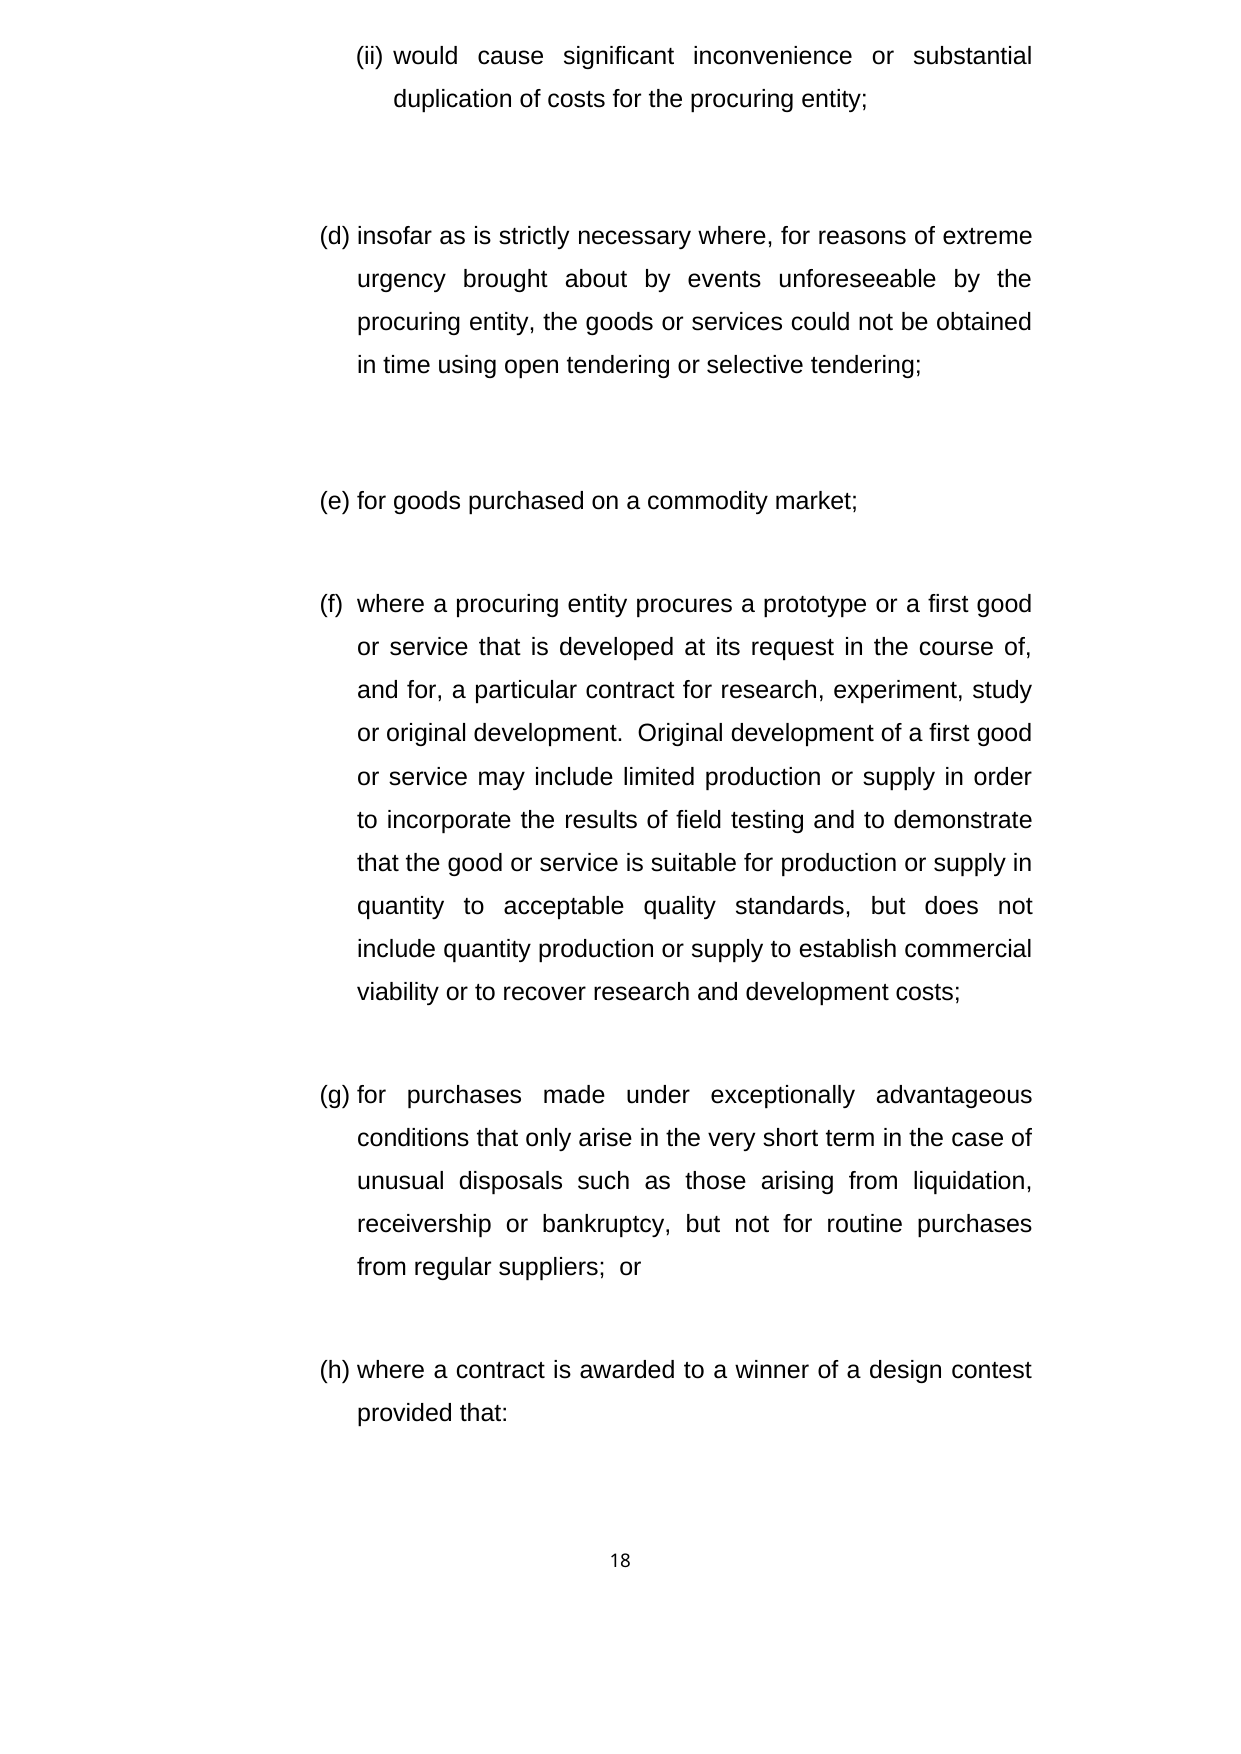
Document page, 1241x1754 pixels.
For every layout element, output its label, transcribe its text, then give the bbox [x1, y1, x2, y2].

list insofar as is strictly necessary where, for reasons of extreme urgency brought about by events unforeseeable by the procuring entity, the goods or services could not be obtained in time using open tendering or selective tendering; [319, 221, 1033, 379]
list for purchases made under exceptionally advantageous conditions that only arise in the very short term in the case of unusual disposals such as those arising from liquidation, receivership or bankruptcy, but not for routine purchases from regular suppliers; or [319, 1080, 1033, 1281]
list where a contract is awarded to a winner of a design contest provided that: [319, 1355, 1033, 1427]
list for goods purchased on a commodity market; [319, 486, 1033, 515]
list where a procuring entity procures a prototype or a first good or service that is developed at its request in the course of, and for, a particular contract for research, experiment, study or original development. Original development of a first good or service may include limited production or supply in order to incorporate the results of field testing and to demonstrate that the good or service is suitable for production or supply in quantity to acceptable quality standards, but does not include quantity production or supply to establish commercial viability or to recover research and development costs; [319, 589, 1033, 1006]
list would cause significant inconvenience or substantial duplication of costs for the procuring entity; [356, 41, 1033, 113]
